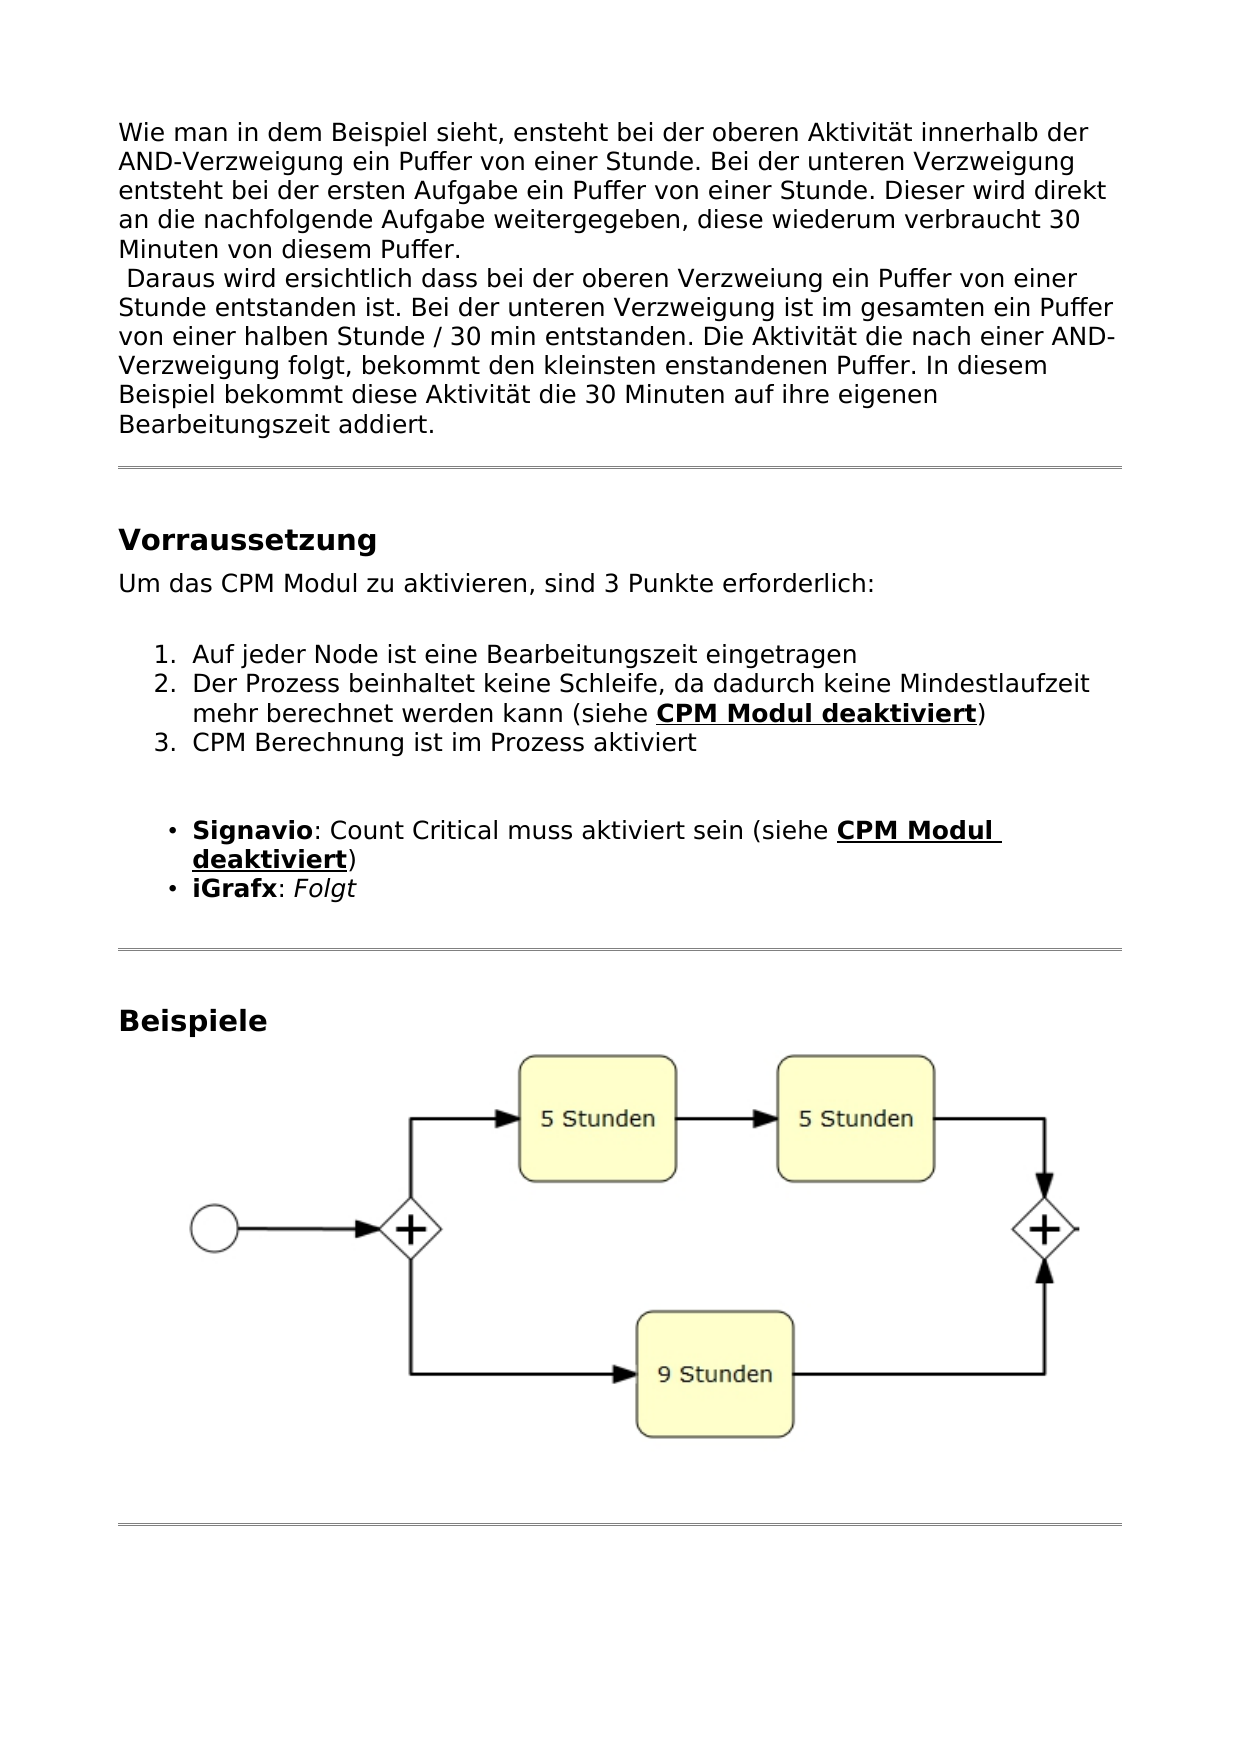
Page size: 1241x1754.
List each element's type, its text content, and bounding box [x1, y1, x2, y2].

subtitle Beispiele [118, 1004, 1122, 1038]
picture [160, 1050, 1080, 1467]
list Signavio: Count Critical muss aktiviert sein (siehe CPM Modul deaktiviert) [177, 816, 1122, 874]
text Um das CPM Modul zu aktivieren, sind 3 Punkte erforderlich: [118, 569, 1122, 598]
subtitle Vorraussetzung [118, 523, 1122, 557]
text Wie man in dem Beispiel sieht, ensteht bei der oberen Aktivität innerhalb der AND-Verzweigung ein Puffer von einer Stunde. Bei der unteren Verzweigung entsteht bei der ersten Aufgabe ein Puffer von einer Stunde. Dieser wird direkt an die nachfolgende Aufgabe weitergegeben, diese wiederum verbraucht 30 Minuten von diesem Puffer. Daraus wird ersichtlich dass bei der oberen Verzweiung ein Puffer von einer Stunde entstanden ist. Bei der unteren Verzweigung ist im gesamten ein Puffer von einer halben Stunde / 30 min entstanden. Die Aktivität die nach einer AND-Verzweigung folgt, bekommt den kleinsten enstandenen Puffer. In diesem Beispiel bekommt diese Aktivität die 30 Minuten auf ihre eigenen Bearbeitungszeit addiert. [118, 118, 1122, 439]
list Der Prozess beinhaltet keine Schleife, da dadurch keine Mindestlaufzeit mehr berechnet werden kann (siehe CPM Modul deaktiviert) [177, 669, 1122, 728]
list CPM Berechnung ist im Prozess aktiviert [177, 728, 1122, 757]
list iGrafx: Folgt [177, 874, 1122, 903]
list Auf jeder Node ist eine Bearbeitungszeit eingetragen [177, 640, 1122, 669]
